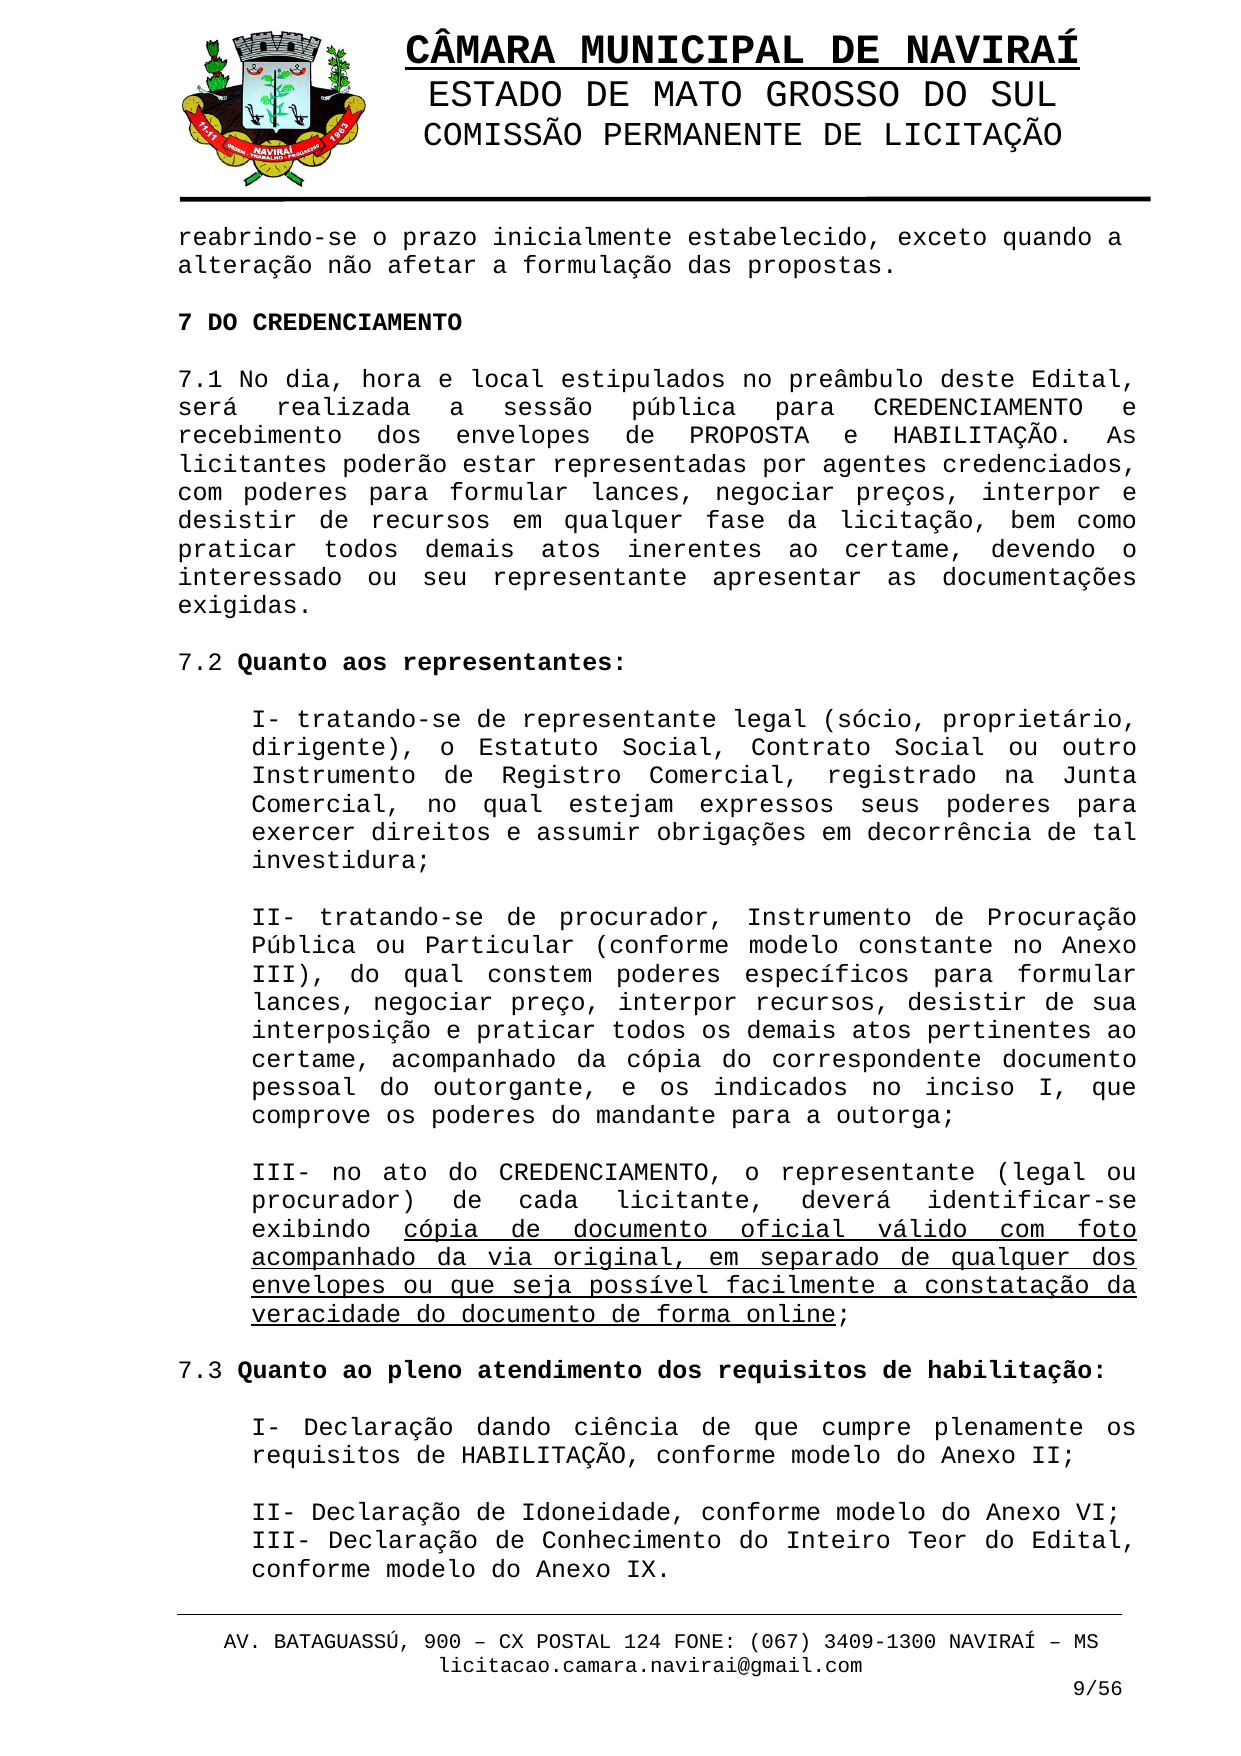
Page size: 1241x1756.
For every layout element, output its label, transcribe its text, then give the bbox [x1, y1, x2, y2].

text 7.2 Quanto aos representantes: [177, 649, 1137, 678]
text 7.3 Quanto ao pleno atendimento dos requisitos de habilitação: [177, 1358, 1137, 1386]
text reabrindo-se o prazo inicialmente estabelecido, exceto quando a alteração não afetar a formulação das propostas. [177, 224, 1122, 281]
text III- no ato do CREDENCIAMENTO, o representante (legal ou procurador) de cada licitante, deverá identificar-se exibindo cópia de documento oficial válido com foto acompanhado da via original, em separado de qualquer dos [251, 1159, 1137, 1268]
text III- Declaração de Conhecimento do Inteiro Teor do Edital, conforme modelo do Anexo IX. [251, 1528, 1137, 1584]
text I- tratando-se de representante legal (sócio, proprietário, dirigente), o Estatuto Social, Contrato Social ou outro Instrumento de Registro Comercial, registrado na Junta Comercial, no qual estejam expressos seus poderes para exercer direitos e assumir obrigações em decorrência de tal investidura; [251, 706, 1137, 876]
text 7 DO CREDENCIAMENTO [177, 309, 1122, 338]
text I- Declaração dando ciência de que cumpre plenamente os requisitos de HABILITAÇÃO, conforme modelo do Anexo II; [251, 1414, 1137, 1471]
text II- Declaração de Idoneidade, conforme modelo do Anexo VI; [251, 1499, 1137, 1528]
text II- tratando-se de procurador, Instrumento de Procuração Pública ou Particular (conforme modelo constante no Anexo III), do qual constem poderes específicos para formular lances, negociar preço, interpor recursos, desistir de sua interposição e praticar todos os demais atos pertinentes ao certame, acompanhado da cópia do correspondente documento pessoal do outorgante, e os indicados no inciso I, que comprove os poderes do mandante para a outorga; [251, 904, 1137, 1131]
text 7.1 No dia, hora e local estipulados no preâmbulo deste Edital, será realizada a sessão pública para CREDENCIAMENTO e recebimento dos envelopes de PROPOSTA e HABILITAÇÃO. As licitantes poderão estar representadas por agentes credenciados, com poderes para formular lances, negociar preços, interpor e desistir de recursos em qualquer fase da licitação, bem como praticar todos demais atos inerentes ao certame, devendo o interessado ou seu representante apresentar as documentações exigidas. [177, 366, 1137, 621]
text envelopes ou que seja possível facilmente a constatação da [251, 1269, 1137, 1296]
text veracidade do documento de forma online; [251, 1298, 1137, 1329]
